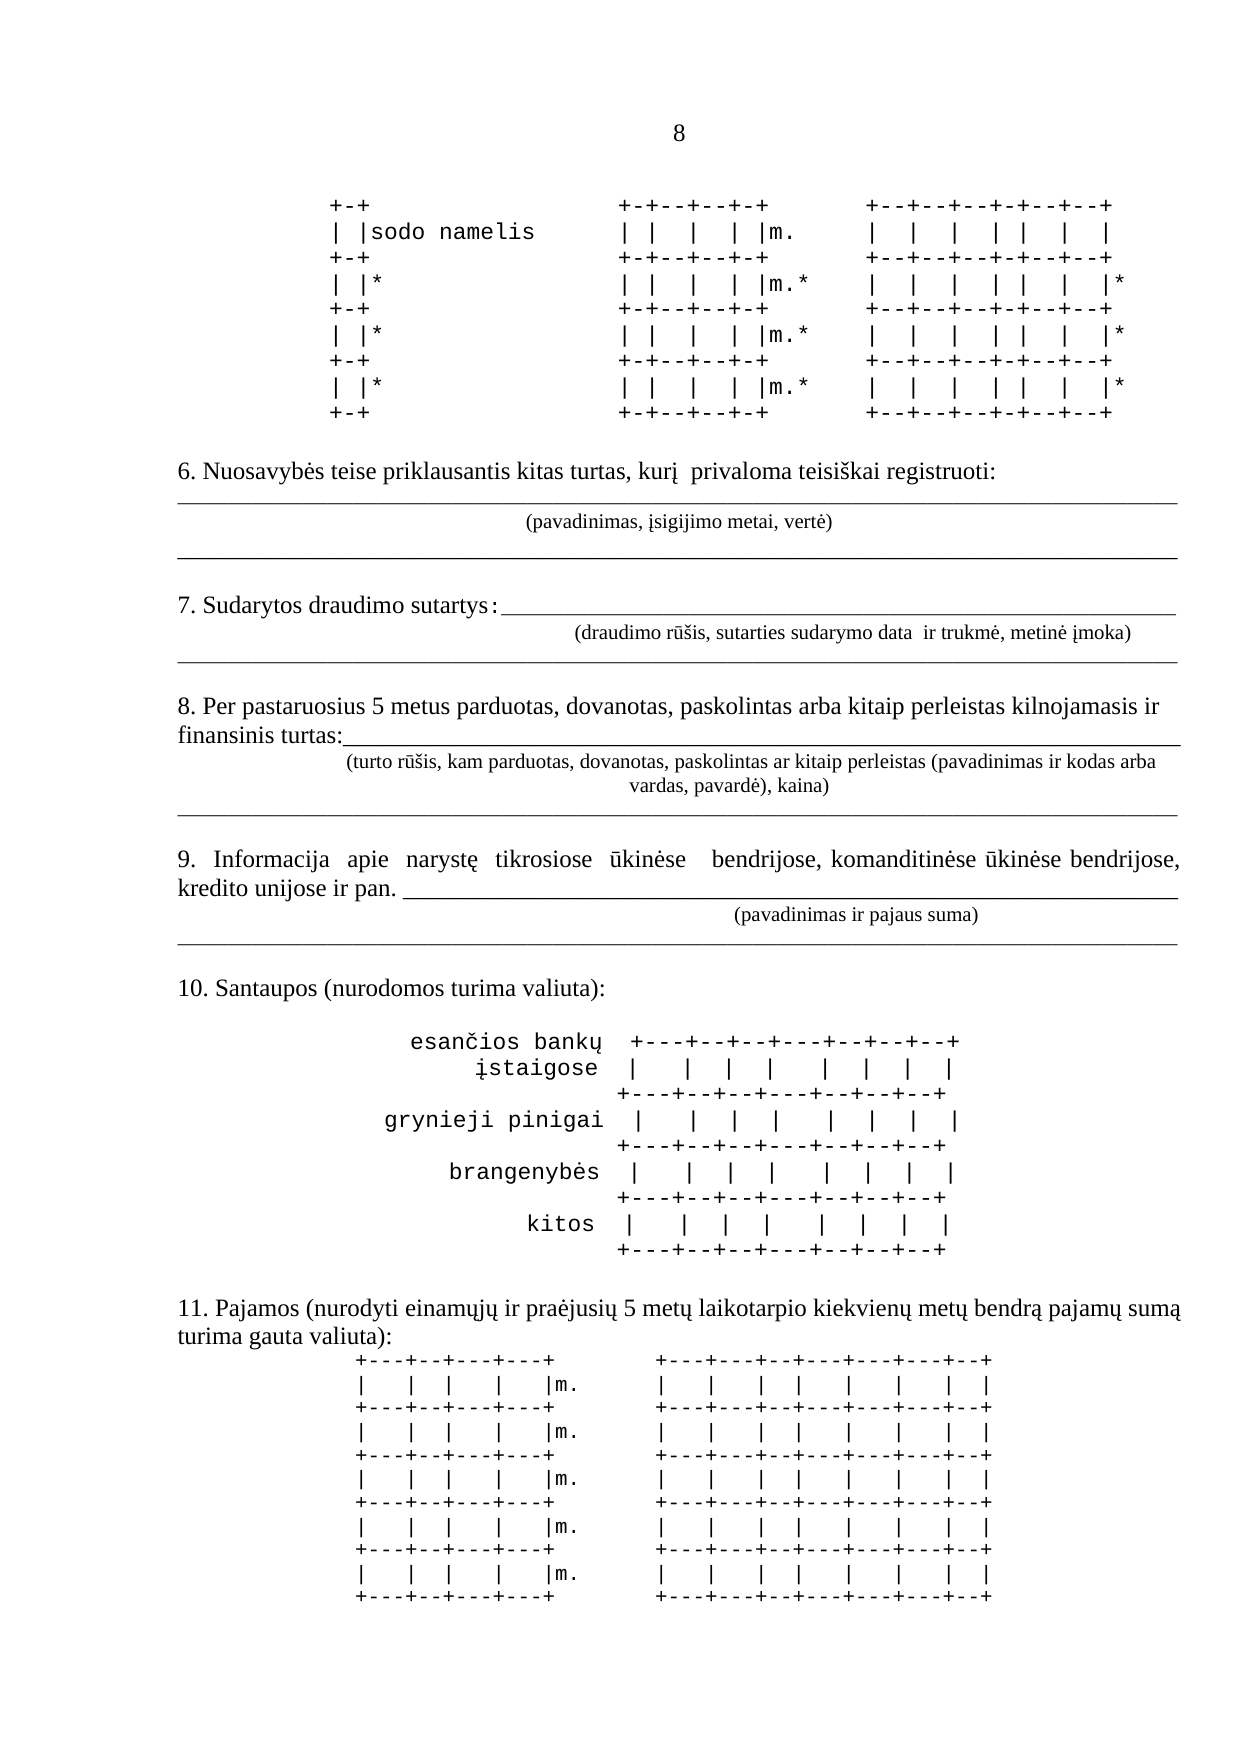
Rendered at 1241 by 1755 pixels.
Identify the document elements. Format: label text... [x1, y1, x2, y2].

text +---+--+--+---+--+--+--+ [177, 1186, 1181, 1212]
text +---+--+--+---+--+--+--+ [177, 1134, 1181, 1160]
text (pavadinimas ir pajaus suma) [277, 902, 1181, 926]
text | |* | | | | |m.* | | | | | | |* [277, 324, 1181, 350]
text +---+--+---+---+ +---+---+--+---+---+---+--+ [277, 1445, 1181, 1468]
text 6. Nuosavybės teise priklausantis kitas turtas, kurį privaloma teisiškai registruoti: ________________________________________________________________________________ [177, 456, 1181, 509]
text grynieji pinigai | | | | | | | | [177, 1108, 1181, 1134]
text +---+--+---+---+ +---+---+--+---+---+---+--+ [277, 1587, 1181, 1610]
text 11. Pajamos (nurodyti einamųjų ir praėjusių 5 metų laikotarpio kiekvienų metų bendrą pajamų sumą turima gauta valiuta): [177, 1293, 1181, 1350]
text | | | | |m. | | | | | | | | [277, 1374, 1181, 1397]
text brangenybės | | | | | | | | [177, 1160, 1181, 1186]
text +-+ +-+--+--+-+ +--+--+--+-+--+--+ [277, 350, 1181, 376]
text (pavadinimas, įsigijimo metai, vertė) [177, 509, 1181, 533]
text | | | | |m. | | | | | | | | [277, 1516, 1181, 1539]
text 7. Sudarytos draudimo sutartys:______________________________________________________ [177, 590, 1181, 620]
text +---+--+---+---+ +---+---+--+---+---+---+--+ [277, 1350, 1181, 1374]
text 10. Santaupos (nurodomos turima valiuta): [177, 973, 1181, 1002]
text 9. Informacija apie narystę tikrosiose ūkinėse bendrijose, komanditinėse ūkinėse bendrijose, kredito unijose ir pan. ______________________________________________________________ [177, 844, 1181, 902]
text (draudimo rūšis, sutarties sudarymo data ir trukmė, metinė įmoka) [277, 620, 1181, 644]
text +---+--+---+---+ +---+---+--+---+---+---+--+ [277, 1492, 1181, 1516]
text +---+--+--+---+--+--+--+ [177, 1238, 1181, 1264]
text | | | | |m. | | | | | | | | [277, 1563, 1181, 1587]
text +-+ +-+--+--+-+ +--+--+--+-+--+--+ [277, 246, 1181, 272]
text +-+ +-+--+--+-+ +--+--+--+-+--+--+ [277, 298, 1181, 324]
text esančios bankų +---+--+--+---+--+--+--+ [177, 1030, 1181, 1056]
text kitos | | | | | | | | [177, 1212, 1181, 1238]
text | | | | |m. | | | | | | | | [277, 1421, 1181, 1445]
text +-+ +-+--+--+-+ +--+--+--+-+--+--+ [277, 194, 1181, 220]
text +-+ +-+--+--+-+ +--+--+--+-+--+--+ [277, 402, 1181, 427]
text ________________________________________________________________________________ [177, 797, 1181, 820]
text ________________________________________________________________________________ [177, 926, 1181, 949]
text | |* | | | | |m.* | | | | | | |* [277, 272, 1181, 298]
text ________________________________________________________________________________ [177, 533, 1181, 561]
text | |* | | | | |m.* | | | | | | |* [277, 376, 1181, 402]
text +---+--+---+---+ +---+---+--+---+---+---+--+ [277, 1539, 1181, 1563]
text +---+--+---+---+ +---+---+--+---+---+---+--+ [277, 1397, 1181, 1421]
text +---+--+--+---+--+--+--+ [177, 1082, 1181, 1108]
text 8. Per pastaruosius 5 metus parduotas, dovanotas, paskolintas arba kitaip perleistas kilnojamasis ir finansinis turtas:___________________________________________________________________ [177, 691, 1181, 749]
text ________________________________________________________________________________ [177, 644, 1181, 667]
text | |sodo namelis | | | | |m. | | | | | | | [277, 220, 1181, 246]
text įstaigose | | | | | | | | [177, 1056, 1181, 1082]
text | | | | |m. | | | | | | | | [277, 1468, 1181, 1492]
text (turto rūšis, kam parduotas, dovanotas, paskolintas ar kitaip perleistas (pavadinimas ir kodas arba vardas, pavardė), kaina) [277, 749, 1181, 797]
